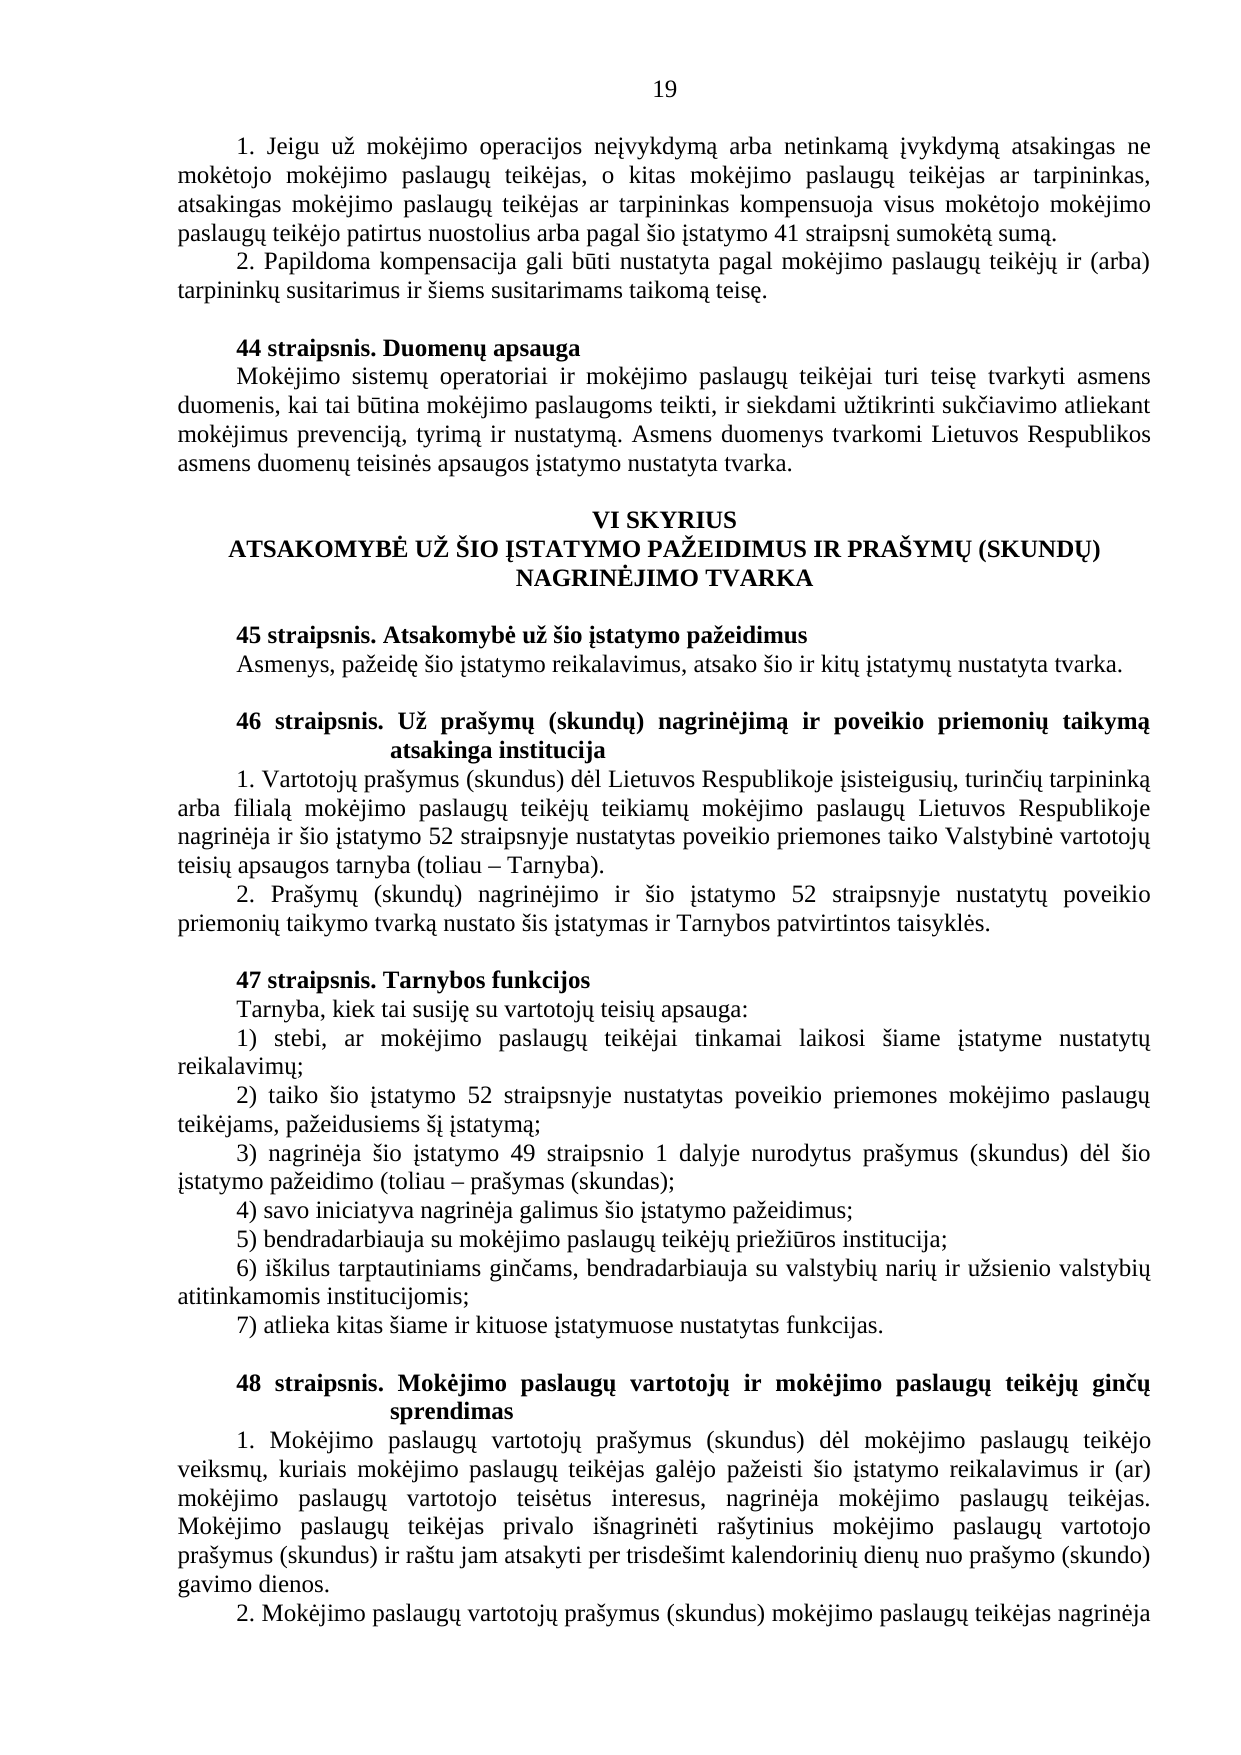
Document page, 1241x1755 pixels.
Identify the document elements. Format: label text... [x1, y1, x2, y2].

text 2. Mokėjimo paslaugų vartotojų prašymus (skundus) mokėjimo paslaugų teikėjas nagrinėja [177, 1598, 1152, 1626]
text 1. Vartotojų prašymus (skundus) dėl Lietuvos Respublikoje įsisteigusių, turinčių tarpininką arba filialą mokėjimo paslaugų teikėjų teikiamų mokėjimo paslaugų Lietuvos Respublikoje nagrinėja ir šio įstatymo 52 straipsnyje nustatytas poveikio priemones taiko Valstybinė vartotojų teisių apsaugos tarnyba (toliau – Tarnyba). [177, 764, 1152, 879]
text ATSAKOMYBĖ UŽ ŠIO ĮSTATYMO PAŽEIDIMUS IR PRAŠYMŲ (SKUNDŲ) NAGRINĖJIMO TVARKA [177, 534, 1152, 591]
text 45 straipsnis. Atsakomybė už šio įstatymo pažeidimus [177, 620, 1152, 649]
text 2) taiko šio įstatymo 52 straipsnyje nustatytas poveikio priemones mokėjimo paslaugų teikėjams, pažeidusiems šį įstatymą; [177, 1080, 1152, 1138]
text 5) bendradarbiauja su mokėjimo paslaugų teikėjų priežiūros institucija; [177, 1224, 1152, 1253]
text 6) iškilus tarptautiniams ginčams, bendradarbiauja su valstybių narių ir užsienio valstybių atitinkamomis institucijomis; [177, 1253, 1152, 1310]
text 44 straipsnis. Duomenų apsauga [177, 333, 1152, 361]
text 2. Prašymų (skundų) nagrinėjimo ir šio įstatymo 52 straipsnyje nustatytų poveikio priemonių taikymo tvarką nustato šis įstatymas ir Tarnybos patvirtintos taisyklės. [177, 879, 1152, 936]
text 1) stebi, ar mokėjimo paslaugų teikėjai tinkamai laikosi šiame įstatyme nustatytų reikalavimų; [177, 1023, 1152, 1080]
text 46 straipsnis. Už prašymų (skundų) nagrinėjimą ir poveikio priemonių taikymą atsakinga institucija [236, 706, 1152, 764]
text 1. Mokėjimo paslaugų vartotojų prašymus (skundus) dėl mokėjimo paslaugų teikėjo veiksmų, kuriais mokėjimo paslaugų teikėjas galėjo pažeisti šio įstatymo reikalavimus ir (ar) mokėjimo paslaugų vartotojo teisėtus interesus, nagrinėja mokėjimo paslaugų teikėjas. Mokėjimo paslaugų teikėjas privalo išnagrinėti rašytinius mokėjimo paslaugų vartotojo prašymus (skundus) ir raštu jam atsakyti per trisdešimt kalendorinių dienų nuo prašymo (skundo) gavimo dienos. [177, 1425, 1152, 1598]
text 47 straipsnis. Tarnybos funkcijos [177, 965, 1152, 994]
text 3) nagrinėja šio įstatymo 49 straipsnio 1 dalyje nurodytus prašymus (skundus) dėl šio įstatymo pažeidimo (toliau – prašymas (skundas); [177, 1138, 1152, 1195]
text 2. Papildoma kompensacija gali būti nustatyta pagal mokėjimo paslaugų teikėjų ir (arba) tarpininkų susitarimus ir šiems susitarimams taikomą teisę. [177, 246, 1152, 304]
text 48 straipsnis. Mokėjimo paslaugų vartotojų ir mokėjimo paslaugų teikėjų ginčų sprendimas [236, 1368, 1152, 1425]
text VI SKYRIUS [177, 505, 1152, 534]
text 7) atlieka kitas šiame ir kituose įstatymuose nustatytas funkcijas. [177, 1310, 1152, 1339]
text Asmenys, pažeidę šio įstatymo reikalavimus, atsako šio ir kitų įstatymų nustatyta tvarka. [177, 649, 1152, 678]
text 4) savo iniciatyva nagrinėja galimus šio įstatymo pažeidimus; [177, 1195, 1152, 1224]
text Mokėjimo sistemų operatoriai ir mokėjimo paslaugų teikėjai turi teisę tvarkyti asmens duomenis, kai tai būtina mokėjimo paslaugoms teikti, ir siekdami užtikrinti sukčiavimo atliekant mokėjimus prevenciją, tyrimą ir nustatymą. Asmens duomenys tvarkomi Lietuvos Respublikos asmens duomenų teisinės apsaugos įstatymo nustatyta tvarka. [177, 361, 1152, 476]
text Tarnyba, kiek tai susiję su vartotojų teisių apsauga: [177, 994, 1152, 1023]
text 1. Jeigu už mokėjimo operacijos neįvykdymą arba netinkamą įvykdymą atsakingas ne mokėtojo mokėjimo paslaugų teikėjas, o kitas mokėjimo paslaugų teikėjas ar tarpininkas, atsakingas mokėjimo paslaugų teikėjas ar tarpininkas kompensuoja visus mokėtojo mokėjimo paslaugų teikėjo patirtus nuostolius arba pagal šio įstatymo 41 straipsnį sumokėtą sumą. [177, 131, 1152, 246]
